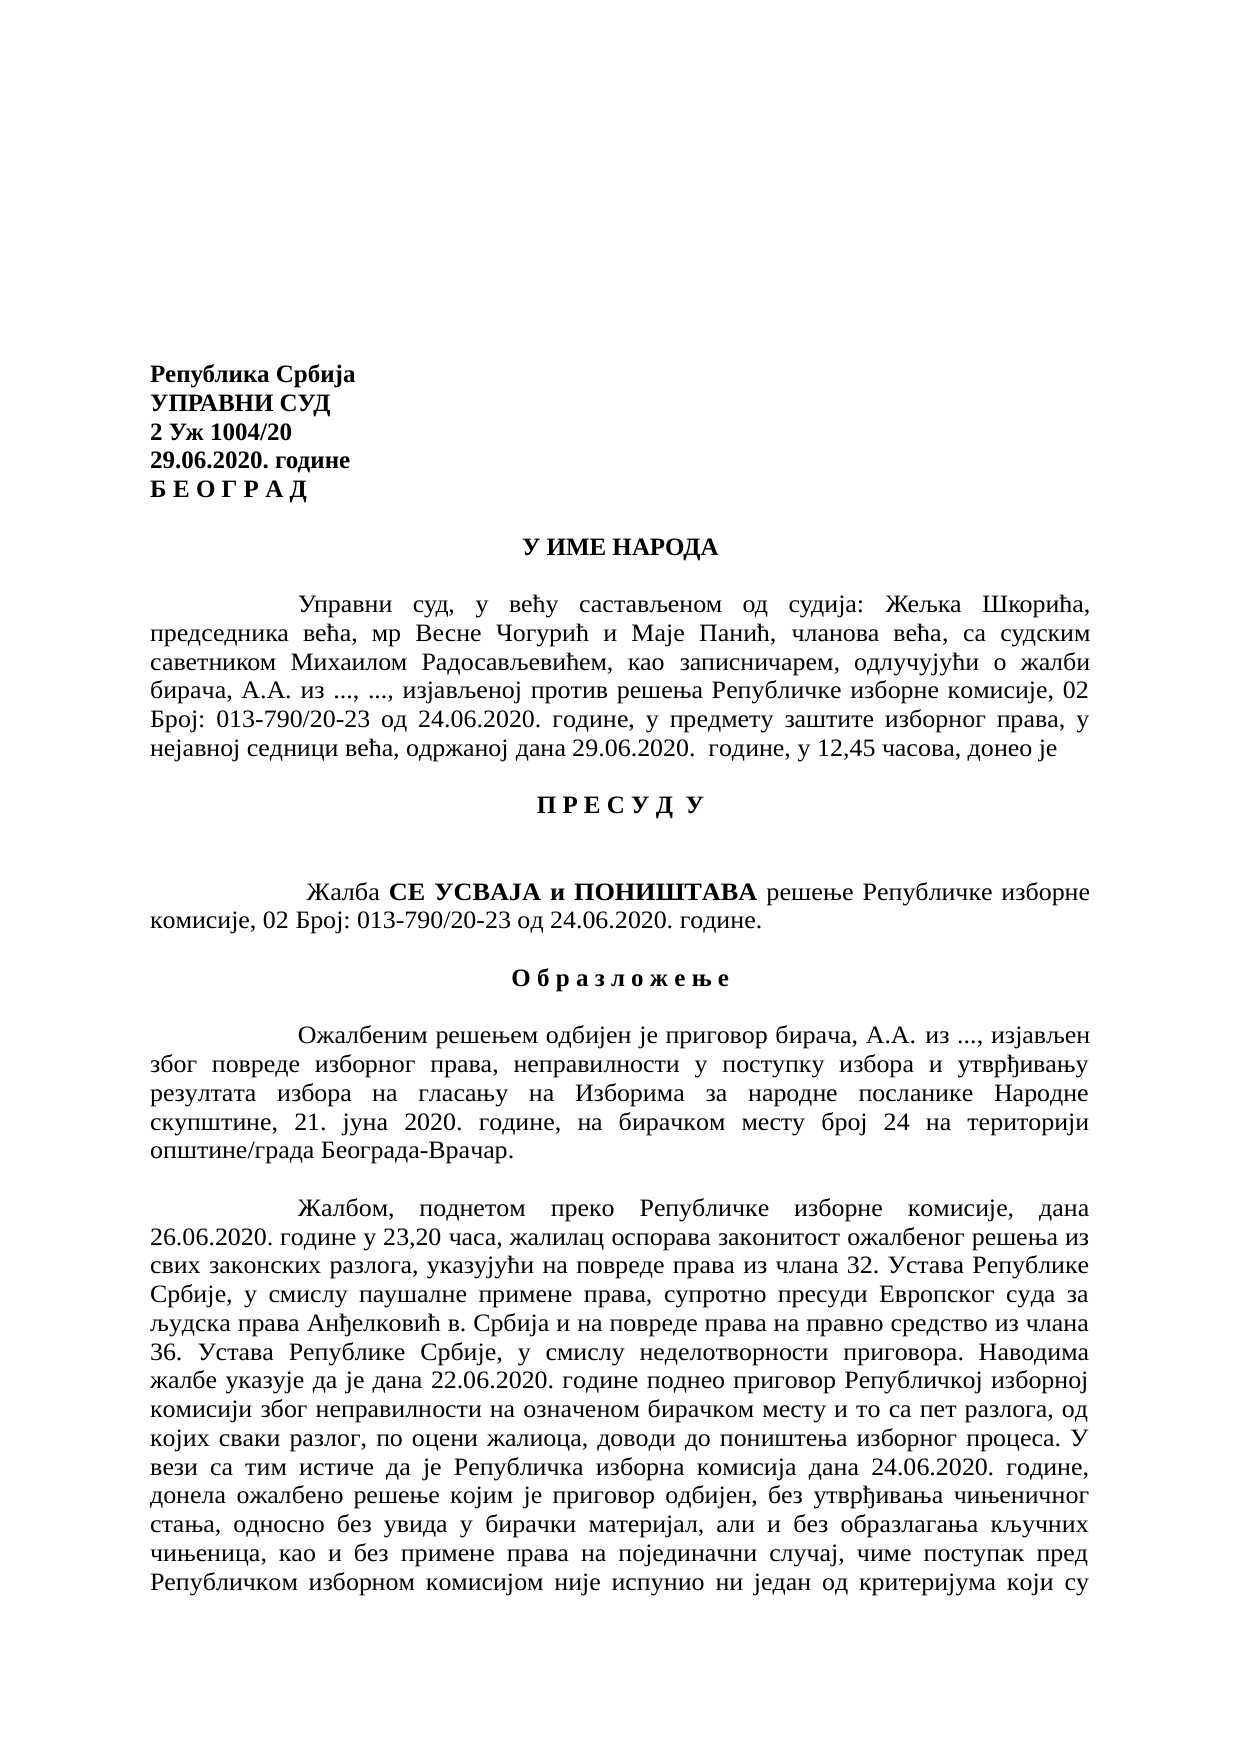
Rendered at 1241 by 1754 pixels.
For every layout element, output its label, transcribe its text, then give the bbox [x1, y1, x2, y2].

text Република Србија [150, 148, 1090, 388]
text Управни суд, у већу састављеном од судија: Жељка Шкорића, председника већа, мр Весне Чогурић и Маје Панић, чланова већа, са судским саветником Михаилом Радосављевићем, као записничарем, одлучујући о жалби бирача, A.A. из ..., ..., изјављеној против решења Републичке изборне комисије, 02 Број: 013-790/20-23 од 24.06.2020. године, у предмету заштите изборног права, у нејавној седници већа, одржаној дана 29.06.2020. године, у 12,45 часова, донео је [150, 589, 1090, 762]
text Жалбом, поднетом преко Републичке изборне комисије, дана 26.06.2020. године у 23,20 часа, жалилац оспорава законитост ожалбеног решења из свих законских разлога, указујући на повреде права из члана 32. Устава Републике Србије, у смислу паушалне примене права, супротно пресуди Европског суда за људска права Анђелковић в. Србија и на повреде права на правно средство из члана 36. Устава Републике Србије, у смислу неделотворности приговора. Наводима жалбе указује да је дана 22.06.2020. године поднео приговор Републичкој изборној комисији због неправилности на означеном бирачком месту и то са пет разлога, од којих сваки разлог, по оцени жалиоца, доводи до поништења изборног процеса. У вези са тим истиче да је Републичка изборна комисија дана 24.06.2020. године, донела ожалбено решење којим је приговор одбијен, без утврђивања чињеничног стања, односно без увида у бирачки материјал, али и без образлагања кључних чињеница, као и без примене права на појединачни случај, чиме поступак пред Републичком изборном комисијом није испунио ни један од критеријума који су [150, 1193, 1090, 1595]
text У ИМЕ НАРОДА [150, 532, 1090, 560]
text П Р Е С У Д У [150, 790, 1090, 819]
text Б Е О Г Р А Д [150, 474, 1090, 503]
text УПРАВНИ СУД [150, 388, 1090, 417]
text Ожалбеним решењем одбијен је приговор бирача, A.A. из ..., изјављен због повреде изборног права, неправилности у поступку избора и утврђивању резултата избора на гласању на Изборима за народне посланике Народне скупштине, 21. јуна 2020. године, на бирачком месту број 24 на територији општине/града Београда-Врачар. [150, 1020, 1090, 1164]
text 29.06.2020. године [150, 445, 1090, 474]
text 2 Уж 1004/20 [150, 417, 1090, 445]
text О б р а з л о ж е њ е [150, 963, 1090, 992]
text Жалба СЕ УСВАЈА и ПОНИШТАВА решење Републичке изборне комисије, 02 Број: 013-790/20-23 од 24.06.2020. године. [150, 877, 1090, 934]
